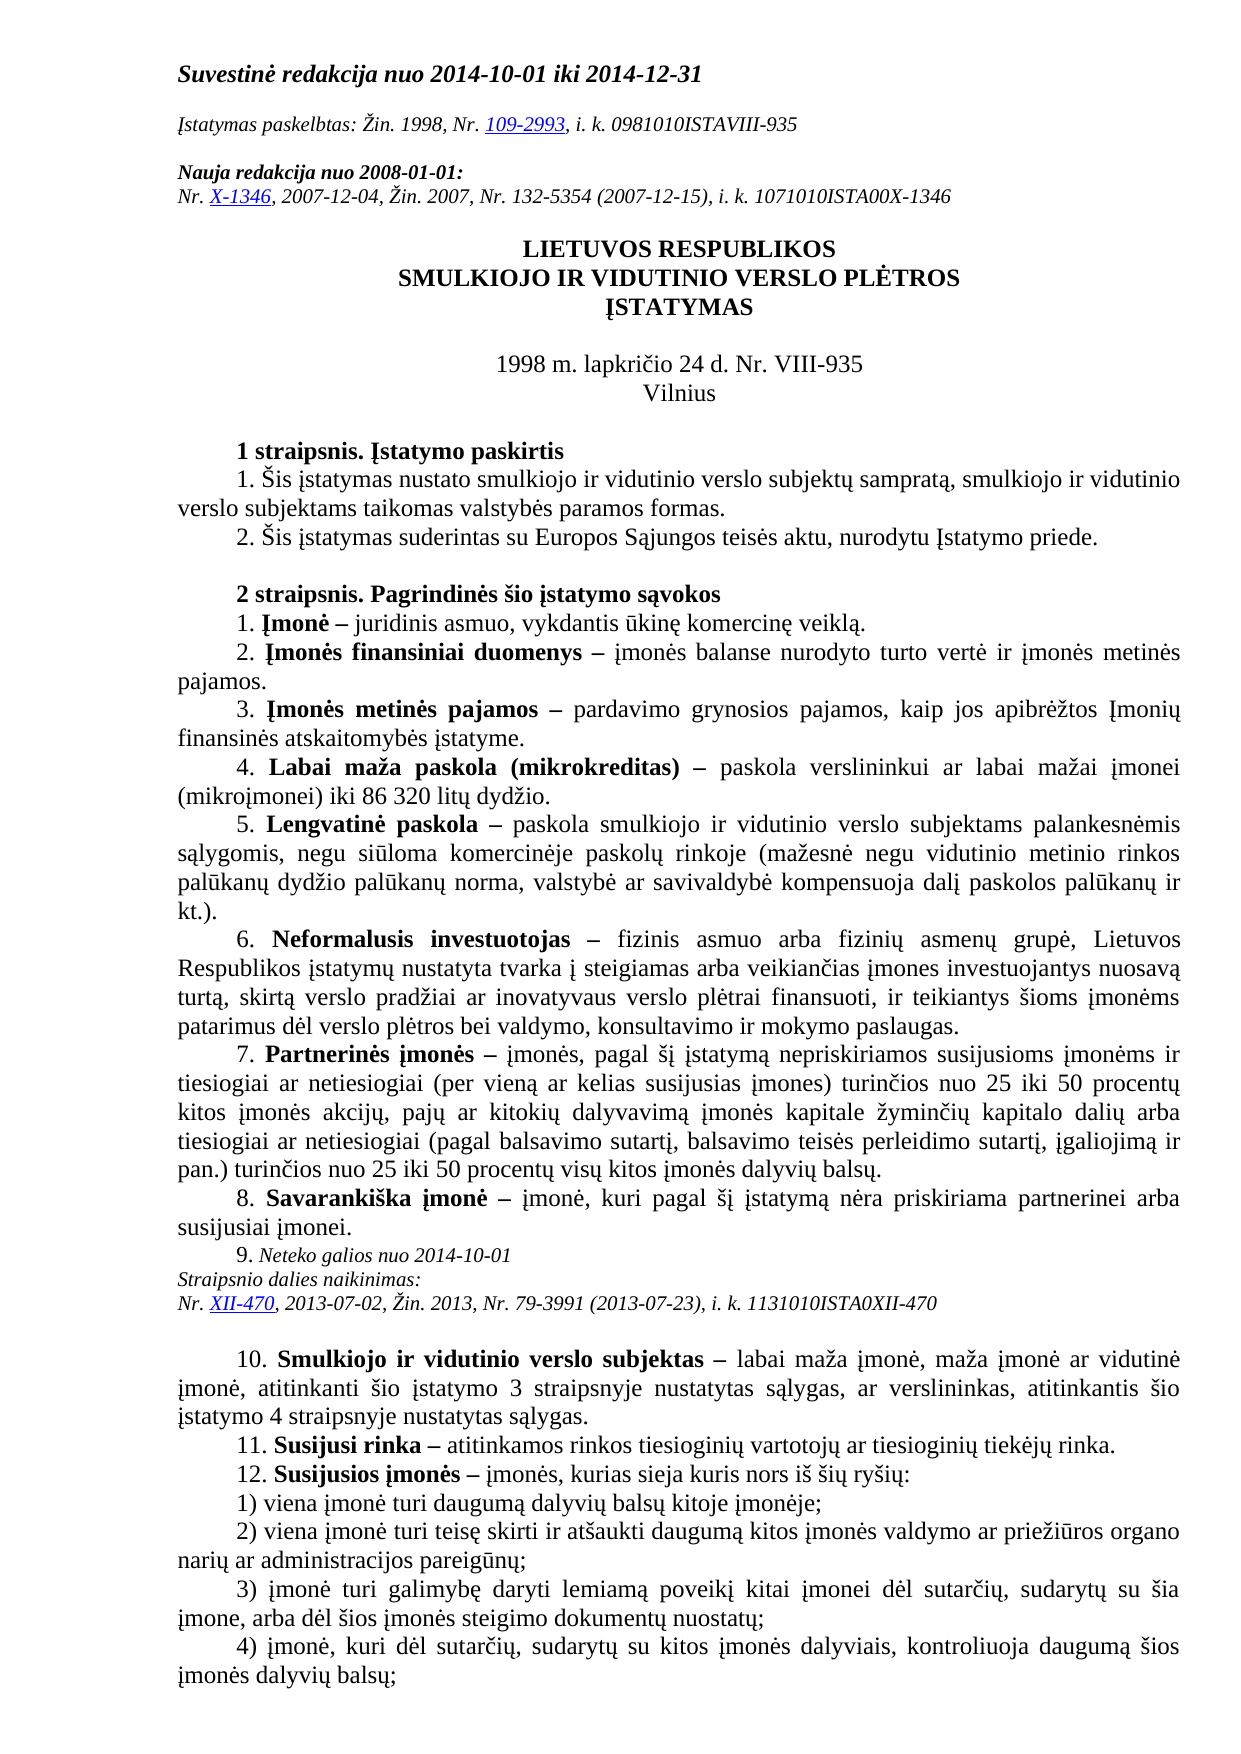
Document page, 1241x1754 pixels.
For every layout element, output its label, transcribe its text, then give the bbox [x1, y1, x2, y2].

text 1) viena įmonė turi daugumą dalyvių balsų kitoje įmonėje; [177, 1488, 1181, 1516]
text 1 straipsnis. Įstatymo paskirtis [177, 436, 1181, 464]
text 2. Įmonės finansiniai duomenys – įmonės balanse nurodyto turto vertė ir įmonės metinės pajamos. [177, 637, 1181, 694]
text 8. Savarankiška įmonė – įmonė, kuri pagal šį įstatymą nėra priskiriama partnerinei arba susijusiai įmonei. [177, 1183, 1181, 1241]
text Vilnius [177, 378, 1181, 407]
text 2) viena įmonė turi teisę skirti ir atšaukti daugumą kitos įmonės valdymo ar priežiūros organo narių ar administracijos pareigūnų; [177, 1516, 1181, 1574]
text 1. Įmonė – juridinis asmuo, vykdantis ūkinę komercinę veiklą. [177, 608, 1181, 637]
text Nauja redakcija nuo 2008-01-01: [177, 160, 1181, 184]
text LIETUVOS RESPUBLIKOS SMULKIOJO IR VIDUTINIO VERSLO PLĖTROS ĮSTATYMAS [177, 234, 1181, 321]
text 2 straipsnis. Pagrindinės šio įstatymo sąvokos [177, 579, 1181, 608]
text Suvestinė redakcija nuo 2014-10-01 iki 2014-12-31 [177, 59, 1181, 88]
text 4. Labai maža paskola (mikrokreditas) – paskola verslininkui ar labai mažai įmonei (mikroįmonei) iki 86 320 litų dydžio. [177, 752, 1181, 809]
text 2. Šis įstatymas suderintas su Europos Sąjungos teisės aktu, nurodytu Įstatymo priede. [177, 522, 1181, 551]
text 11. Susijusi rinka – atitinkamos rinkos tiesioginių vartotojų ar tiesioginių tiekėjų rinka. [177, 1430, 1181, 1459]
text 4) įmonė, kuri dėl sutarčių, sudarytų su kitos įmonės dalyviais, kontroliuoja daugumą šios įmonės dalyvių balsų; [177, 1631, 1181, 1689]
text 3. Įmonės metinės pajamos – pardavimo grynosios pajamos, kaip jos apibrėžtos Įmonių finansinės atskaitomybės įstatyme. [177, 694, 1181, 752]
text Nr. XII-470, 2013-07-02, Žin. 2013, Nr. 79-3991 (2013-07-23), i. k. 1131010ISTA0XII-470 [177, 1291, 1181, 1315]
text 6. Neformalusis investuotojas – fizinis asmuo arba fizinių asmenų grupė, Lietuvos Respublikos įstatymų nustatyta tvarka į steigiamas arba veikiančias įmones investuojantys nuosavą turtą, skirtą verslo pradžiai ar inovatyvaus verslo plėtrai finansuoti, ir teikiantys šioms įmonėms patarimus dėl verslo plėtros bei valdymo, konsultavimo ir mokymo paslaugas. [177, 924, 1181, 1039]
text 12. Susijusios įmonės – įmonės, kurias sieja kuris nors iš šių ryšių: [177, 1459, 1181, 1488]
text 3) įmonė turi galimybę daryti lemiamą poveikį kitai įmonei dėl sutarčių, sudarytų su šia įmone, arba dėl šios įmonės steigimo dokumentų nuostatų; [177, 1574, 1181, 1631]
text 7. Partnerinės įmonės – įmonės, pagal šį įstatymą nepriskiriamos susijusioms įmonėms ir tiesiogiai ar netiesiogiai (per vieną ar kelias susijusias įmones) turinčios nuo 25 iki 50 procentų kitos įmonės akcijų, pajų ar kitokių dalyvavimą įmonės kapitale žyminčių kapitalo dalių arba tiesiogiai ar netiesiogiai (pagal balsavimo sutartį, balsavimo teisės perleidimo sutartį, įgaliojimą ir pan.) turinčios nuo 25 iki 50 procentų visų kitos įmonės dalyvių balsų. [177, 1039, 1181, 1183]
text 1998 m. lapkričio 24 d. Nr. VIII-935 [177, 349, 1181, 378]
text Įstatymas paskelbtas: Žin. 1998, Nr. 109-2993, i. k. 0981010ISTAVIII-935 [177, 112, 1181, 136]
text 1. Šis įstatymas nustato smulkiojo ir vidutinio verslo subjektų sampratą, smulkiojo ir vidutinio verslo subjektams taikomas valstybės paramos formas. [177, 464, 1181, 522]
text 9. Neteko galios nuo 2014-10-01 [177, 1241, 1181, 1267]
text 10. Smulkiojo ir vidutinio verslo subjektas – labai maža įmonė, maža įmonė ar vidutinė įmonė, atitinkanti šio įstatymo 3 straipsnyje nustatytas sąlygas, ar verslininkas, atitinkantis šio įstatymo 4 straipsnyje nustatytas sąlygas. [177, 1344, 1181, 1430]
text Nr. X-1346, 2007-12-04, Žin. 2007, Nr. 132-5354 (2007-12-15), i. k. 1071010ISTA00X-1346 [177, 184, 1181, 208]
text Straipsnio dalies naikinimas: [177, 1267, 1181, 1291]
text 5. Lengvatinė paskola – paskola smulkiojo ir vidutinio verslo subjektams palankesnėmis sąlygomis, negu siūloma komercinėje paskolų rinkoje (mažesnė negu vidutinio metinio rinkos palūkanų dydžio palūkanų norma, valstybė ar savivaldybė kompensuoja dalį paskolos palūkanų ir kt.). [177, 809, 1181, 924]
